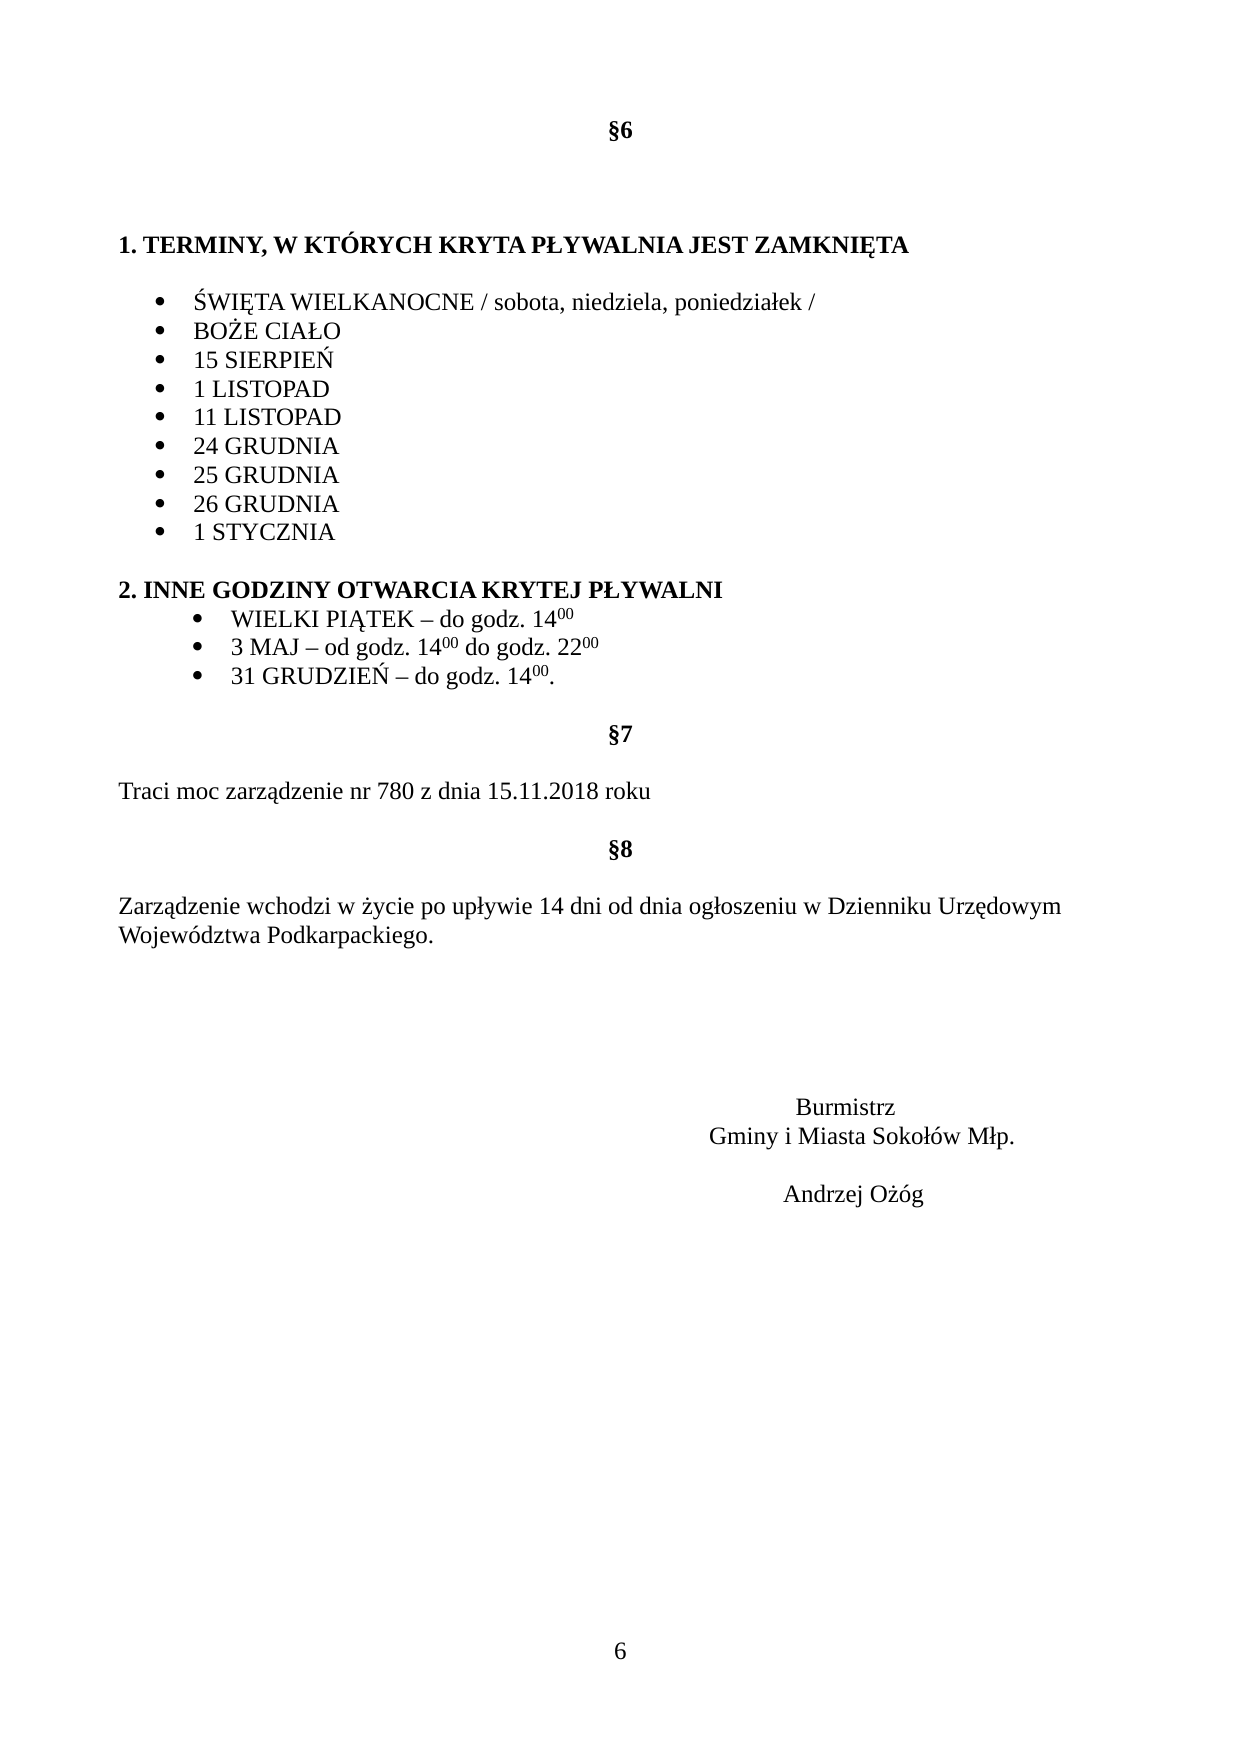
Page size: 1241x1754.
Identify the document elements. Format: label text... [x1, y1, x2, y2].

list 25 GRUDNIA [156, 460, 1122, 489]
text Andrzej Ożóg [118, 1179, 1122, 1207]
text Gminy i Miasta Sokołów Młp. [118, 1121, 1122, 1150]
list 31 GRUDZIEŃ – do godz. 1400. [193, 661, 1122, 690]
text 2. INNE GODZINY OTWARCIA KRYTEJ PŁYWALNI [118, 575, 1122, 604]
list 1 LISTOPAD [156, 374, 1122, 402]
list 24 GRUDNIA [156, 431, 1122, 460]
list 26 GRUDNIA [156, 489, 1122, 517]
text §6 [118, 115, 1122, 144]
list 3 MAJ – od godz. 1400 do godz. 2200 [193, 632, 1122, 661]
list BOŻE CIAŁO [156, 316, 1122, 345]
text Burmistrz [118, 1092, 1122, 1121]
text Traci moc zarządzenie nr 780 z dnia 15.11.2018 roku [118, 776, 1122, 805]
list 11 LISTOPAD [156, 402, 1122, 431]
text §7 [118, 719, 1122, 747]
text Zarządzenie wchodzi w życie po upływie 14 dni od dnia ogłoszeniu w Dzienniku Urzędowym Województwa Podkarpackiego. [118, 891, 1122, 949]
list 1 STYCZNIA [156, 517, 1122, 546]
text 1. TERMINY, W KTÓRYCH KRYTA PŁYWALNIA JEST ZAMKNIĘTA [118, 230, 1122, 259]
list ŚWIĘTA WIELKANOCNE / sobota, niedziela, poniedziałek / [156, 287, 1122, 316]
list 15 SIERPIEŃ [156, 345, 1122, 374]
text §8 [118, 834, 1122, 862]
list WIELKI PIĄTEK – do godz. 1400 [193, 604, 1122, 632]
